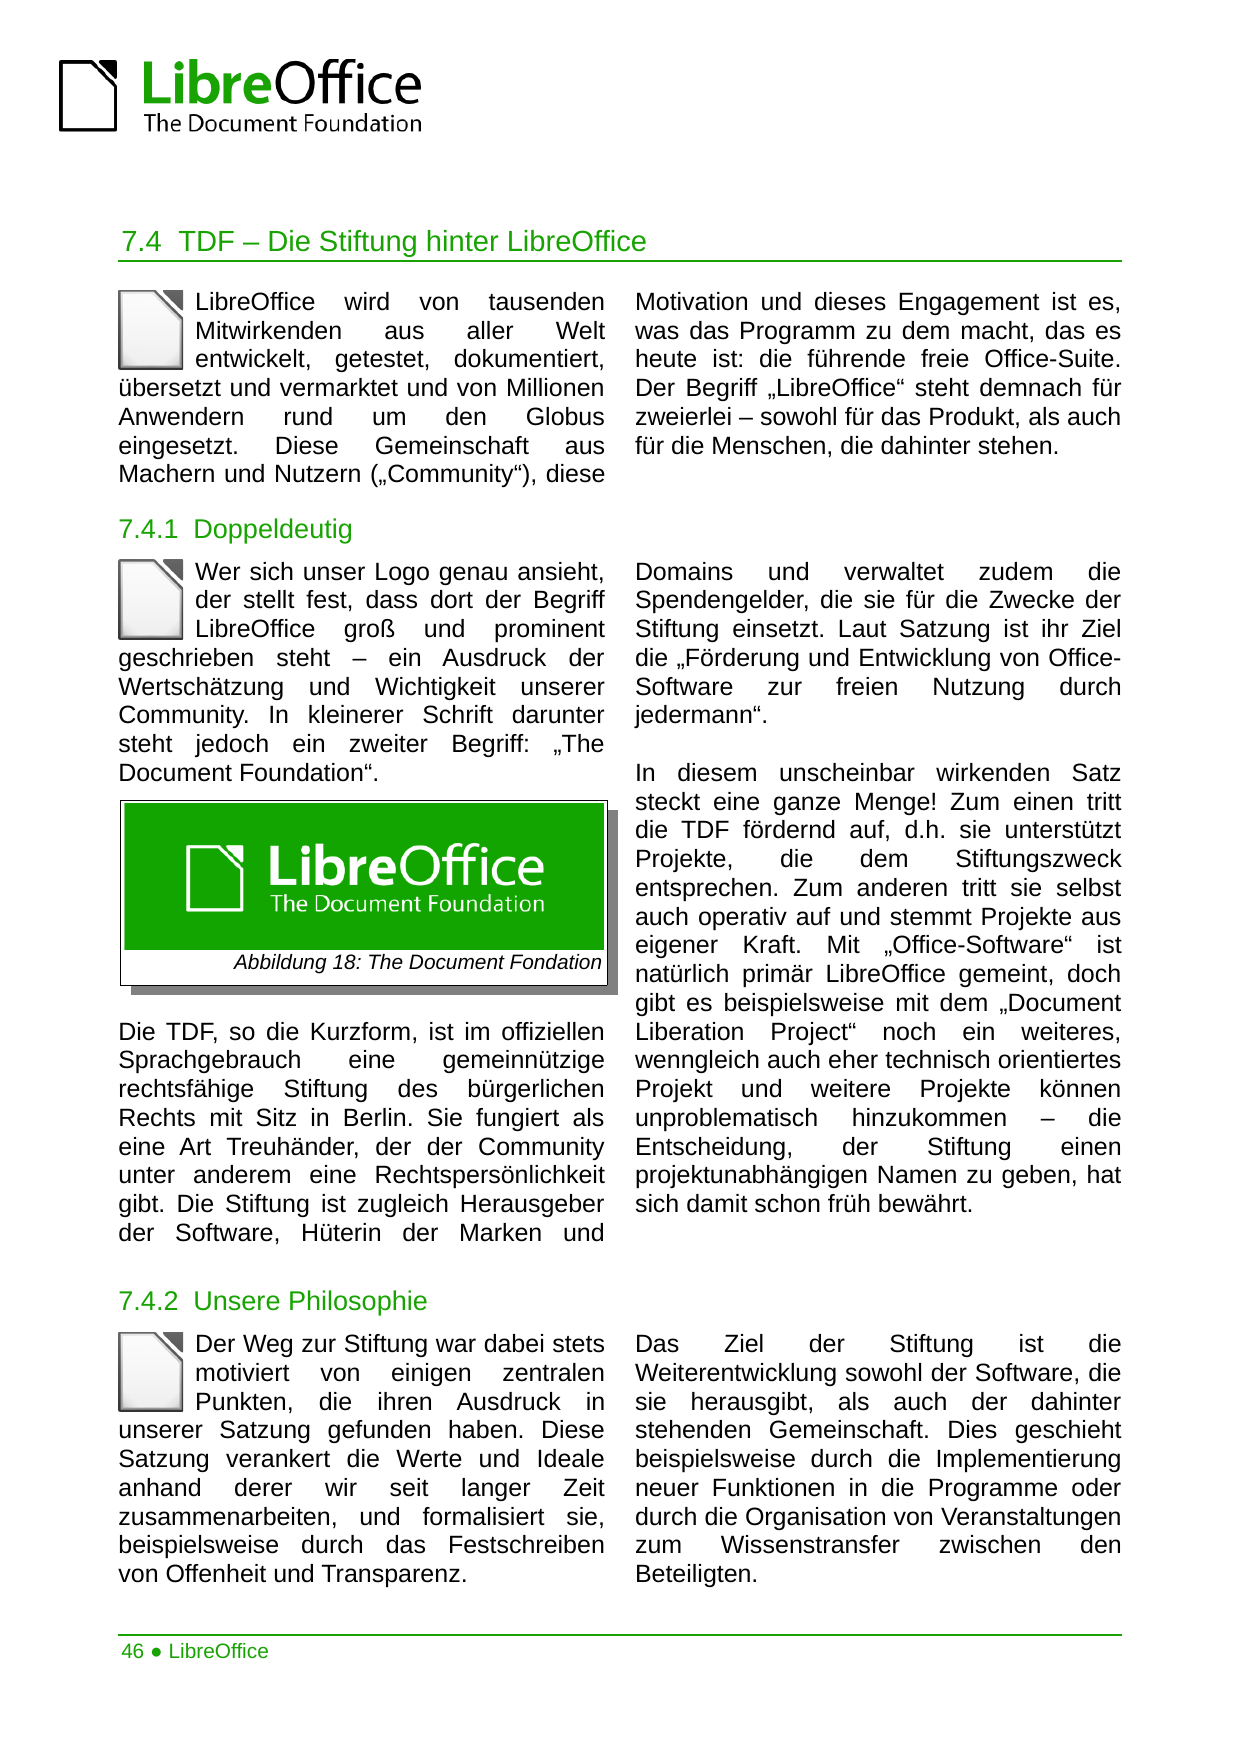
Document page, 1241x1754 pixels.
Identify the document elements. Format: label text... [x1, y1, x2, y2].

text Abbildung 18: The Document Fondation [123, 803, 604, 973]
picture [56, 59, 422, 132]
text In diesem unscheinbar wirkenden Satz steckt eine ganze Menge! Zum einen tritt die TDF fördernd auf, d.h. sie unterstützt Projekte, die dem Stiftungszweck entsprechen. Zum anderen tritt sie selbst auch operativ auf und stemmt Projekte aus eigener Kraft. Mit „Office-Software“ ist natürlich primär LibreOffice gemeint, doch gibt es beispielsweise mit dem „Document Liberation Project“ noch ein weiteres, wenngleich auch eher technisch orientiertes Projekt und weitere Projekte können unproblematisch hinzukommen – die Entscheidung, der Stiftung einen projektunabhängigen Namen zu geben, hat sich damit schon früh bewährt. [635, 754, 1122, 1218]
text [121, 801, 607, 984]
picture [124, 803, 604, 950]
subtitle TDF – Die Stiftung hinter LibreOffice [118, 193, 1122, 260]
text Der Weg zur Stiftung war dabei stets motiviert von einigen zentralen Punkten, die ihren Ausdruck in unserer Satzung gefunden haben. Diese Satzung verankert die Werte und Ideale anhand derer wir seit langer Zeit zusammenarbeiten, und formalisiert sie, beispielsweise durch das Festschreiben von Offenheit und Transparenz. [118, 1329, 605, 1588]
subtitle Unsere Philosophie [118, 1272, 1122, 1317]
text Domains und verwaltet zudem die Spendengelder, die sie für die Zwecke der Stiftung einsetzt. Laut Satzung ist ihr Ziel die „Förderung und Entwicklung von Office-Software zur freien Nutzung durch jedermann“. [635, 557, 1122, 729]
text LibreOffice wird von tausenden Mitwirkenden aus aller Welt entwickelt, getestet, dokumentiert, übersetzt und vermarktet und von Millionen Anwendern rund um den Globus eingesetzt. Diese Gemeinschaft aus Machern und Nutzern („Community“), diese [118, 287, 605, 488]
picture [118, 1332, 184, 1412]
picture [118, 559, 184, 640]
text Wer sich unser Logo genau ansieht, der stellt fest, dass dort der Begriff LibreOffice groß und prominent geschrieben steht – ein Ausdruck der Wertschätzung und Wichtigkeit unserer Community. In kleinerer Schrift darunter steht jedoch ein zweiter Begriff: „The Document Foundation“. [118, 557, 605, 787]
text Die TDF, so die Kurzform, ist im offiziellen Sprachgebrauch eine gemeinnützige rechtsfähige Stiftung des bürgerlichen Rechts mit Sitz in Berlin. Sie fungiert als eine Art Treuhänder, der der Community unter anderem eine Rechtspersönlichkeit gibt. Die Stiftung ist zugleich Herausgeber der Software, Hüterin der Marken und [118, 812, 605, 1247]
picture [118, 290, 184, 370]
subtitle Doppeldeutig [118, 513, 1122, 544]
text Motivation und dieses Engagement ist es, was das Programm zu dem macht, das es heute ist: die führende freie Office-Suite. Der Begriff „LibreOffice“ steht demnach für zweierlei – sowohl für das Produkt, als auch für die Menschen, die dahinter stehen. [635, 287, 1122, 459]
text Das Ziel der Stiftung ist die Weiterentwicklung sowohl der Software, die sie herausgibt, als auch der dahinter stehenden Gemeinschaft. Dies geschieht beispielsweise durch die Implementierung neuer Funktionen in die Programme oder durch die Organisation von Veranstaltungen zum Wis­senstransfer zwischen den Beteiligten. [635, 1329, 1122, 1588]
